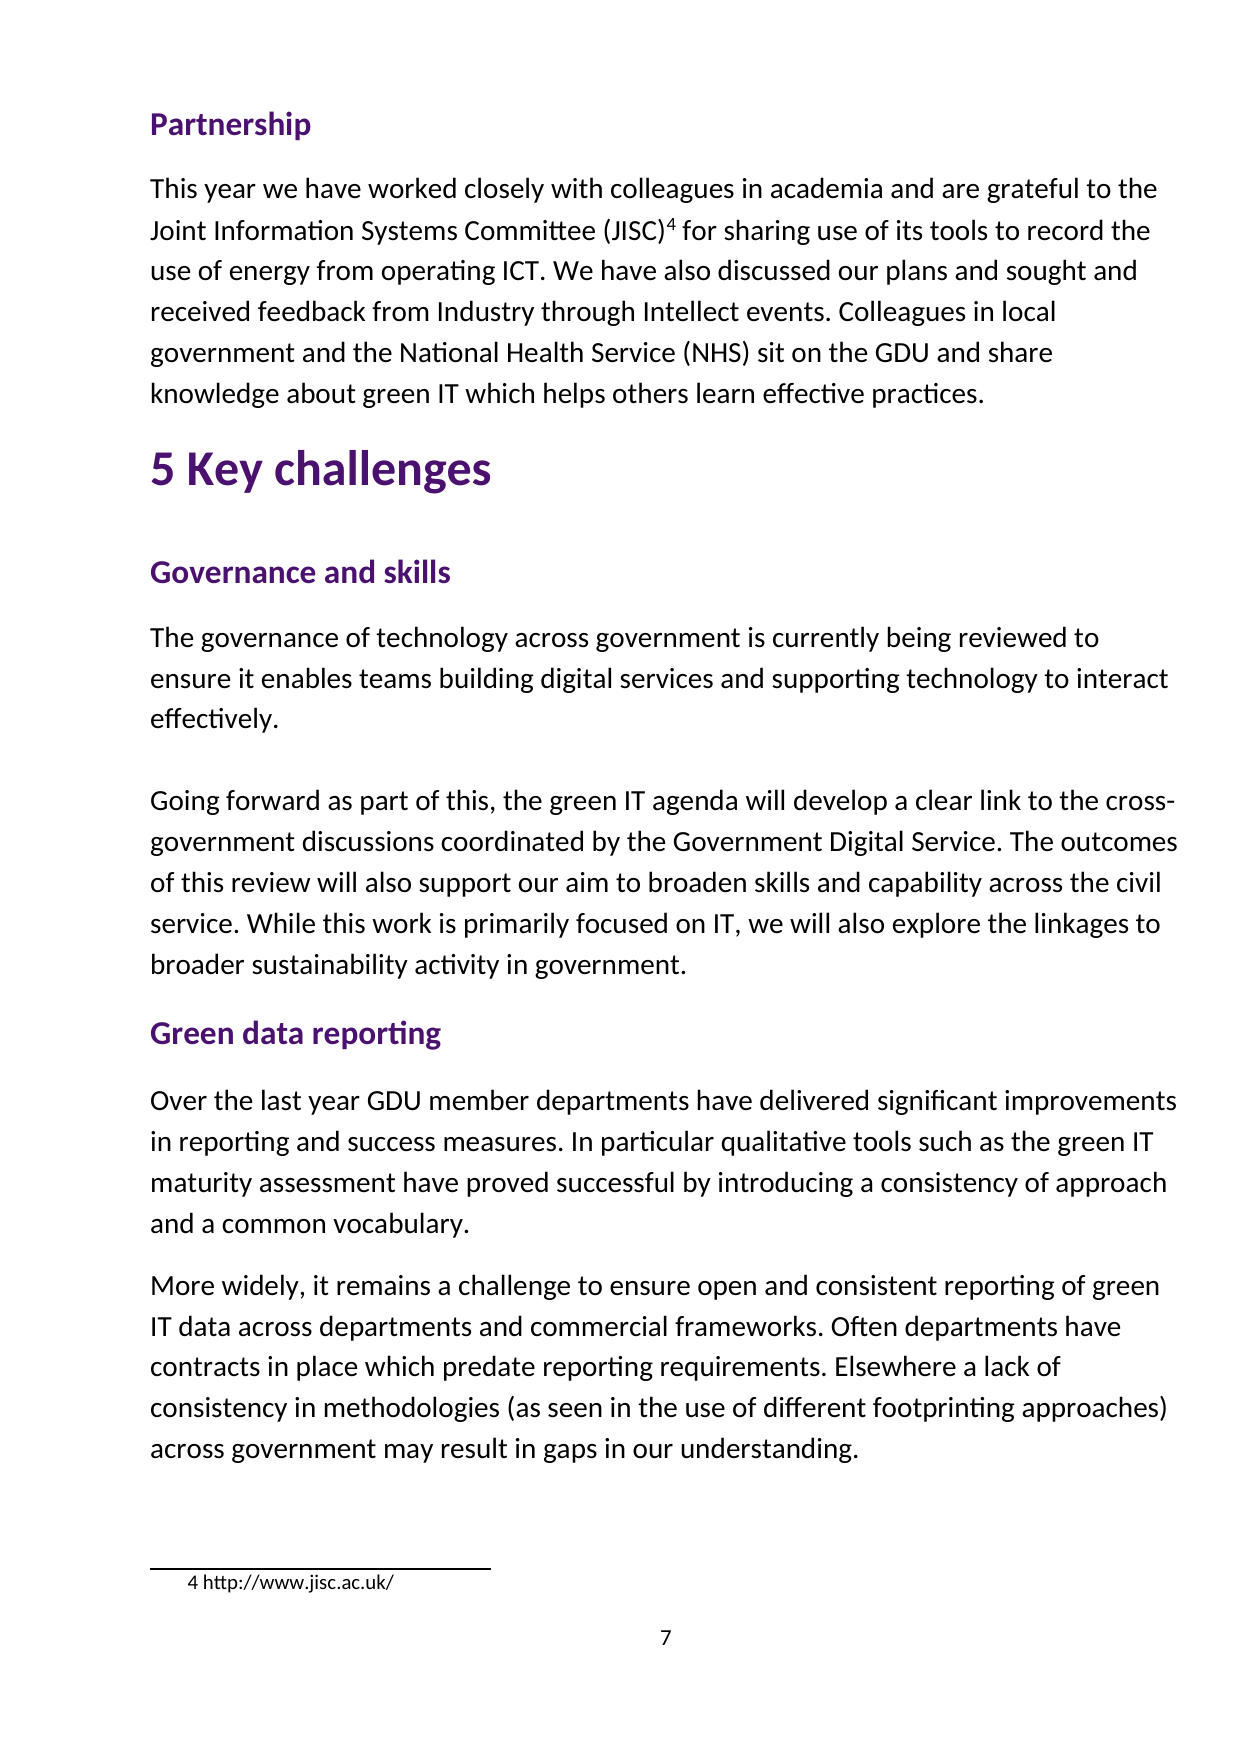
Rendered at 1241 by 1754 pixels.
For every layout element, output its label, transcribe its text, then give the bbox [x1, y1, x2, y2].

text The governance of technology across government is currently being reviewed to ensure it enables teams building digital services and supporting technology to interact effectively. [150, 619, 1181, 736]
text 5 Key challenges [150, 437, 1181, 498]
text More widely, it remains a challenge to ensure open and consistent reporting of green IT data across departments and commercial frameworks. Often departments have contracts in place which predate reporting requirements. Elsewhere a lack of consistency in methodologies (as seen in the use of different footprinting approaches) across government may result in gaps in our understanding. [150, 1267, 1181, 1466]
text Governance and skills [150, 551, 1181, 592]
text http://www.jisc.ac.uk/ [150, 1569, 1181, 1595]
text This year we have worked closely with colleagues in academia and are grateful to the Joint Information Systems Committee (JISC) for sharing use of its tools to record the use of energy from operating ICT. We have also discussed our plans and sought and received feedback from Industry through Intellect events. Colleagues in local government and the National Health Service (NHS) sit on the GDU and share knowledge about green IT which helps others learn effective practices. [150, 171, 1181, 411]
text Going forward as part of this, the green IT agenda will develop a clear link to the cross-government discussions coordinated by the Government Digital Service. The outcomes of this review will also support our aim to broaden skills and capability across the civil service. While this work is primarily focused on IT, we will also explore the linkages to broader sustainability activity in government. [150, 782, 1181, 982]
text Over the last year GDU member departments have delivered significant improvements in reporting and success measures. In particular qualitative tools such as the green IT maturity assessment have proved successful by introducing a consistency of approach and a common vocabulary. [150, 1082, 1181, 1241]
subtitle Green data reporting [150, 1012, 1181, 1053]
text Partnership [150, 103, 1181, 144]
